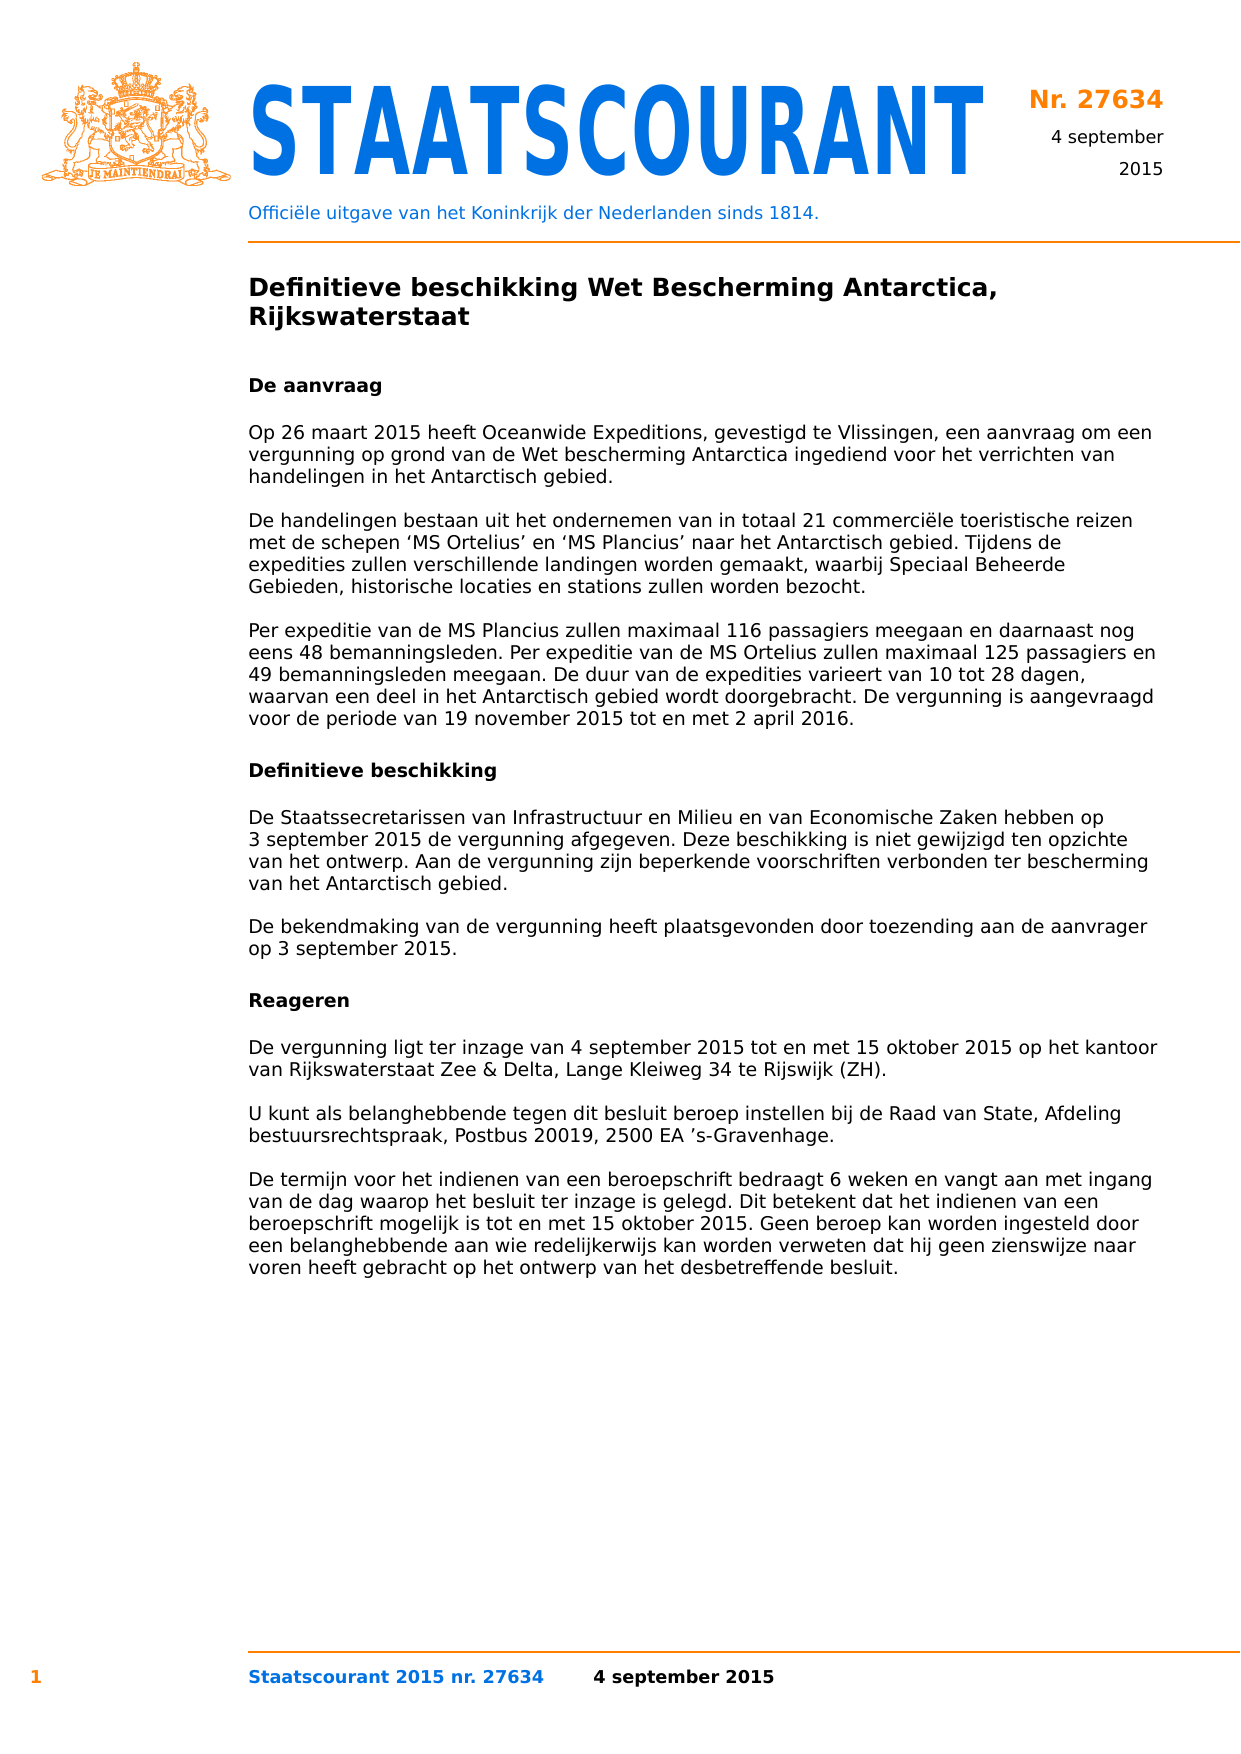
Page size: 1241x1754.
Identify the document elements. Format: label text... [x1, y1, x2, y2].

table_cell 4 september [998, 121, 1240, 153]
text De termijn voor het indienen van een beroepschrift bedraagt 6 weken en vangt aan met ingang van de dag waarop het besluit ter inzage is gelegd. Dit betekent dat het indienen van een beroepschrift mogelijk is tot en met 15 oktober 2015. Geen beroep kan worden ingesteld door een belanghebbende aan wie redelijkerwijs kan worden verweten dat hij geen zienswijze naar voren heeft gebracht op het ontwerp van het desbetreffende besluit. [248, 1169, 1163, 1279]
text De vergunning ligt ter inzage van 4 september 2015 tot en met 15 oktober 2015 op het kantoor van Rijkswaterstaat Zee & Delta, Lange Kleiweg 34 te Rijswijk (ZH). [248, 1037, 1163, 1081]
text Per expeditie van de MS Plancius zullen maximaal 116 passagiers meegaan en daarnaast nog eens 48 bemanningsleden. Per expeditie van de MS Ortelius zullen maximaal 125 passagiers en 49 bemanningsleden meegaan. De duur van de expedities varieert van 10 tot 28 dagen, waarvan een deel in het Antarctisch gebied wordt doorgebracht. De vergunning is aangevraagd voor de periode van 19 november 2015 tot en met 2 april 2016. [248, 620, 1163, 729]
text U kunt als belanghebbende tegen dit besluit beroep instellen bij de Raad van State, Afdeling bestuursrechtspraak, Postbus 20019, 2500 EA ’s-Gravenhage. [248, 1103, 1163, 1147]
subtitle Reageren [248, 990, 1163, 1012]
table_cell 2015 [998, 153, 1240, 203]
table_cell Officiële uitgave van het Koninkrijk der Nederlanden sinds 1814. [248, 203, 1240, 241]
subtitle Definitieve beschikking Wet Bescherming Antarctica, Rijkswaterstaat [248, 273, 1163, 331]
text Op 26 maart 2015 heeft Oceanwide Expeditions, gevestigd te Vlissingen, een aanvraag om een vergunning op grond van de Wet bescherming Antarctica ingediend voor het verrichten van handelingen in het Antarctisch gebied. [248, 422, 1163, 488]
text De bekendmaking van de vergunning heeft plaatsgevonden door toezending aan de aanvrager op 3 september 2015. [248, 916, 1163, 960]
text De handelingen bestaan uit het ondernemen van in totaal 21 commerciële toeristische reizen met de schepen ‘MS Ortelius’ en ‘MS Plancius’ naar het Antarctisch gebied. Tijdens de expedities zullen verschillende landingen worden gemaakt, waarbij Speciaal Beheerde Gebieden, historische locaties en stations zullen worden bezocht. [248, 510, 1163, 598]
subtitle Definitieve beschikking [248, 759, 1163, 782]
text De Staatssecretarissen van Infrastructuur en Milieu en van Economische Zaken hebben op 3 september 2015 de vergunning afgegeven. Deze beschikking is niet gewijzigd ten opzichte van het ontwerp. Aan de vergunning zijn beperkende voorschriften verbonden ter bescherming van het Antarctisch gebied. [248, 807, 1163, 894]
picture [41, 62, 231, 186]
table_header STAATSCOURANT [248, 62, 998, 203]
subtitle De aanvraag [248, 375, 1163, 397]
table_header Nr. 27634 [998, 62, 1240, 121]
table_header [25, 62, 248, 241]
